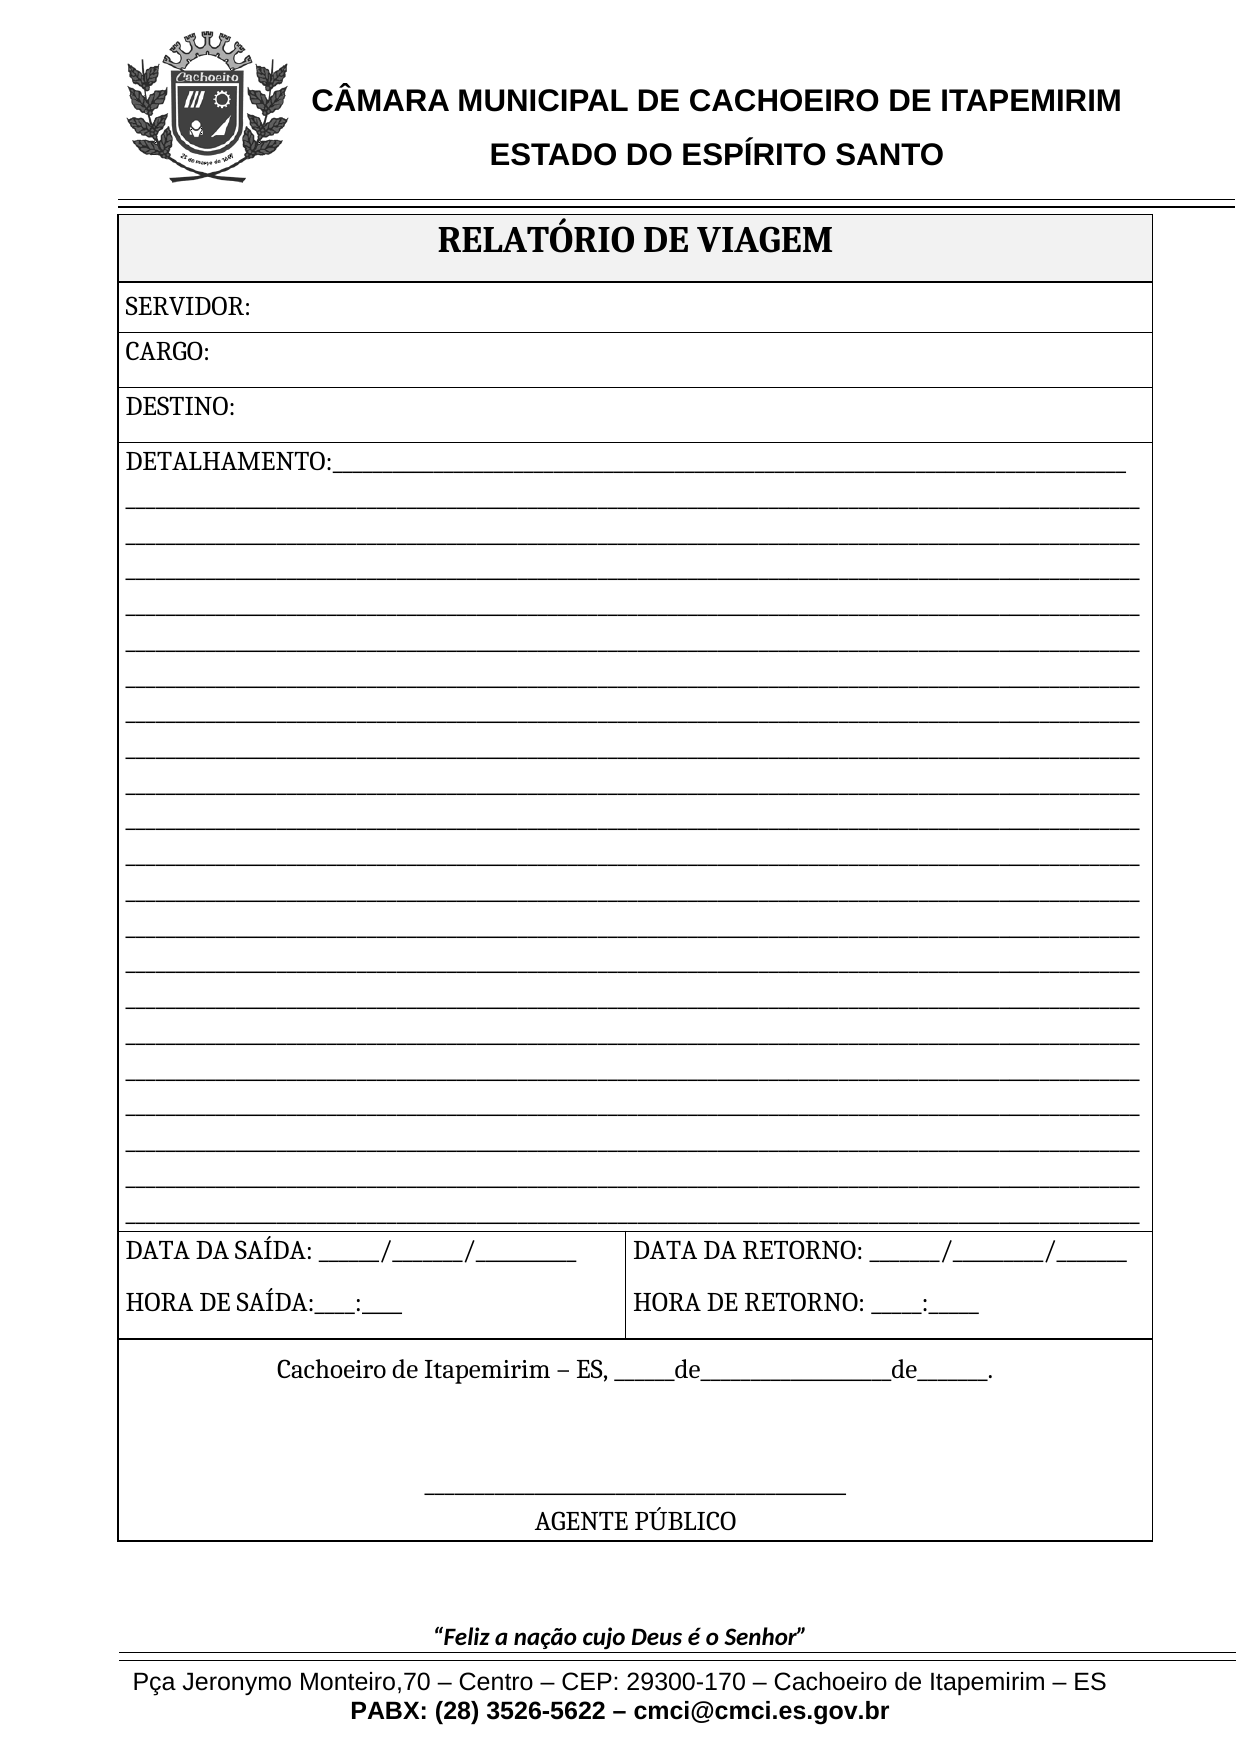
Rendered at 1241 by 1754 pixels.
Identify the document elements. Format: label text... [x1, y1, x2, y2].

table_cell DETALHAMENTO:_______________________________________________________________________________ _________________________________________________________________________________________________________________________________________________________________________________________________________________________________________________________________________________________________________________________________________________________________________________________________________________________________________________________________________________________________________________________________________________________________________________________________________________________________________________________________________________________________________________________________________________________________________________________________________________________________________________________________________________________________________________________________________________________________________________________________________________________________________________________________________________________________________________________________________________________________________________________________________________________________________________________________________________________________________________________________________________________________________________________________________________________________________________________________________________________________________________________________________________________________________________________________________________________________________________________________________________________________________________________________________________________________________________________________________________________________________________________________________________________________________________________________________________________________________________________________________________________________________________________________________________________________________________________________________________________________________________________________________ [119, 443, 1152, 1231]
table_cell DATA DA RETORNO: _______/_________/_______ HORA DE RETORNO: _____:_____ [626, 1232, 1152, 1338]
table_header RELATÓRIO DE VIAGEM [119, 215, 1152, 281]
table_cell SERVIDOR: [119, 283, 1152, 331]
table_cell DESTINO: [119, 388, 1152, 442]
table_cell CARGO: [119, 333, 1152, 387]
table_cell DATA DA SAÍDA: ______/_______/__________ HORA DE SAÍDA:____:____ [119, 1232, 625, 1338]
table_cell Cachoeiro de Itapemirim – ES, ______de___________________de_______. __________________________________________ AGENTE PÚBLICO [119, 1340, 1152, 1540]
